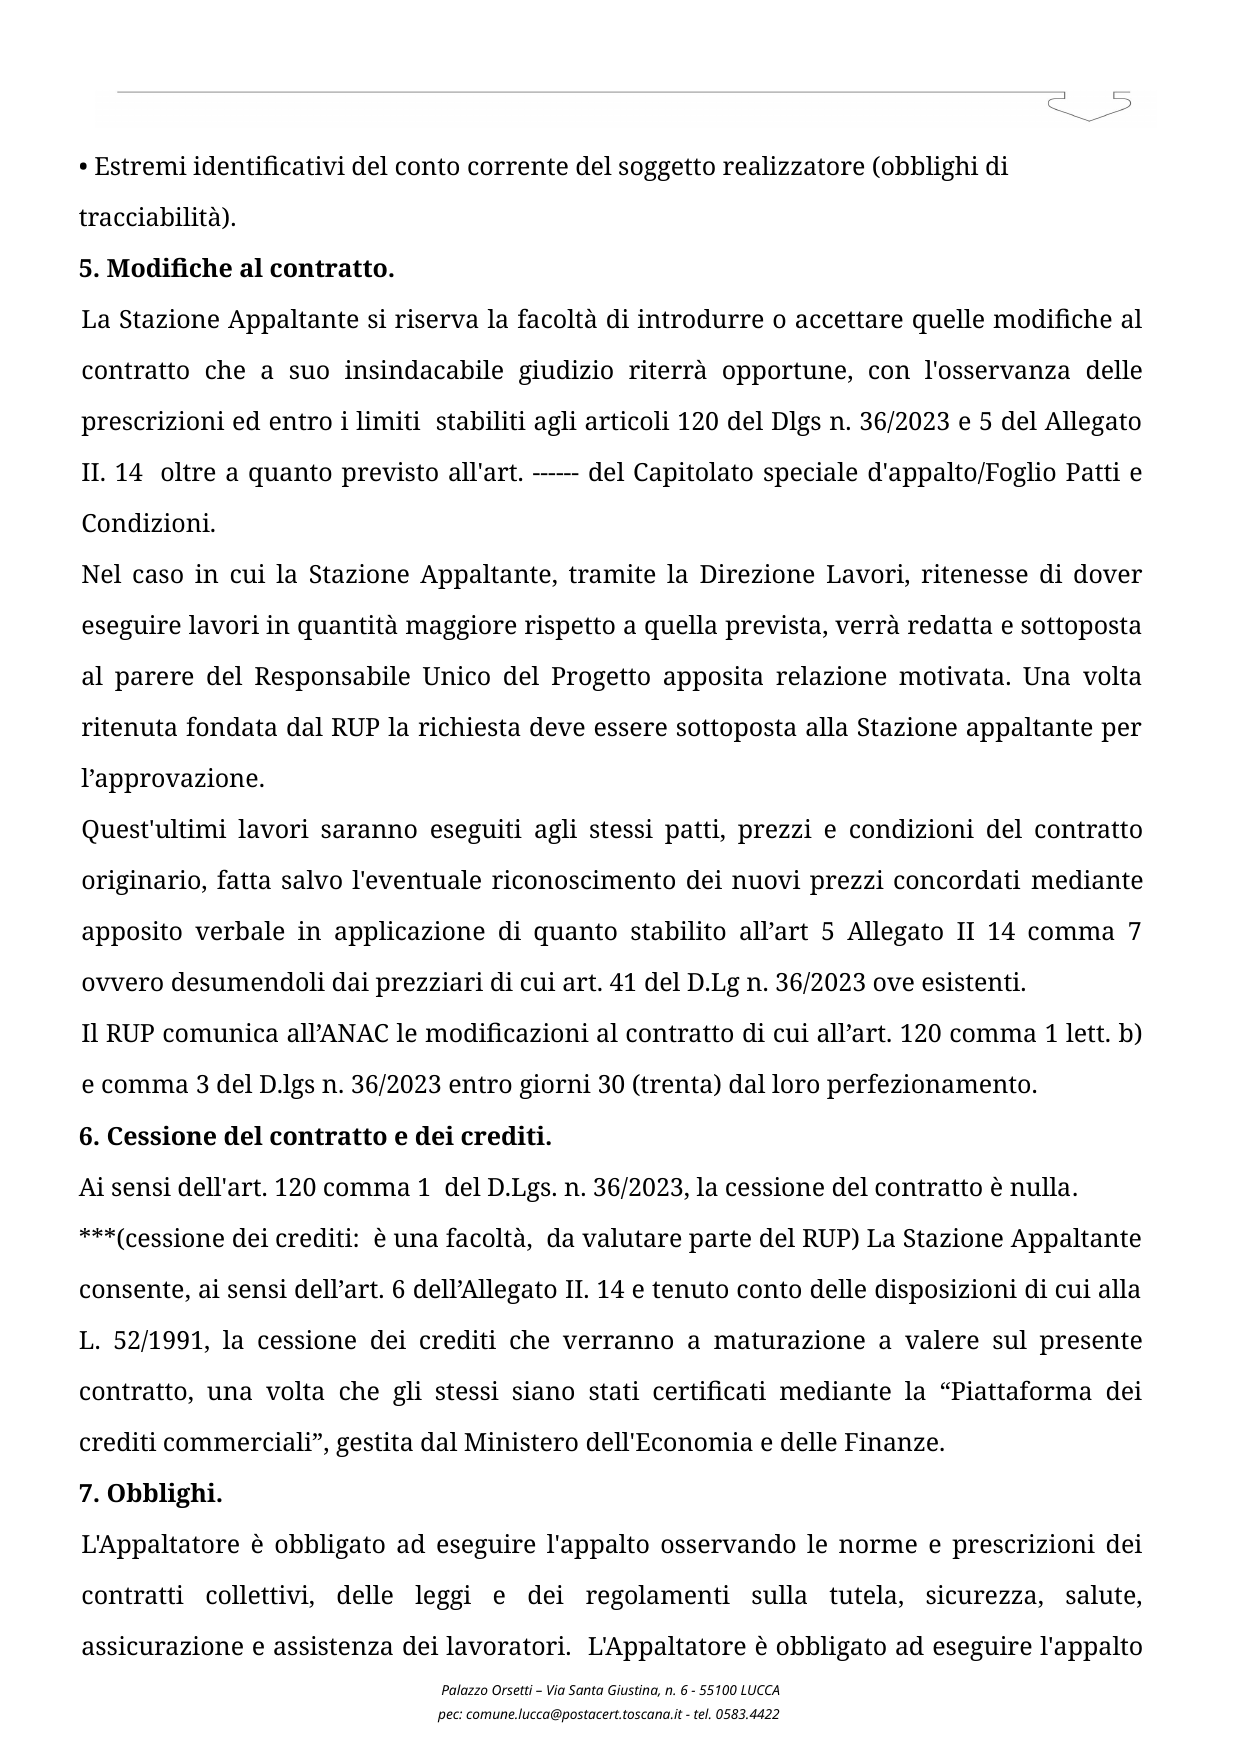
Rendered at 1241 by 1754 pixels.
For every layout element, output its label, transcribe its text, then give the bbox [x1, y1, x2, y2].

list 6. Cessione del contratto e dei crediti. [79, 1118, 1144, 1152]
text La Stazione Appaltante si riserva la facoltà di introdurre o accettare quelle modifiche al contratto che a suo insindacabile giudizio riterrà opportune, con l'osservanza delle prescrizioni ed entro i limiti stabiliti agli articoli 120 del Dlgs n. 36/2023 e 5 del Allegato II. 14 oltre a quanto previsto all'art. ------ del Capitolato speciale d'appalto/Foglio Patti e Condizioni. [81, 302, 1144, 540]
list 5. Modifiche al contratto. [79, 251, 1144, 284]
picture [95, 90, 1157, 128]
text Il RUP comunica all’ANAC le modificazioni al contratto di cui all’art. 120 comma 1 lett. b) e comma 3 del D.lgs n. 36/2023 entro giorni 30 (trenta) dal loro perfezionamento. [81, 1016, 1144, 1101]
list ***(cessione dei crediti: è una facoltà, da valutare parte del RUP) La Stazione Appaltante consente, ai sensi dell’art. 6 dell’Allegato II. 14 e tenuto conto delle disposizioni di cui alla L. 52/1991, la cessione dei crediti che verranno a maturazione a valere sul presente contratto, una volta che gli stessi siano stati certificati mediante la “Piattaforma dei crediti commerciali”, gestita dal Ministero dell'Economia e delle Finanze. [79, 1220, 1144, 1458]
text L'Appaltatore è obbligato ad eseguire l'appalto osservando le norme e prescrizioni dei contratti collettivi, delle leggi e dei regolamenti sulla tutela, sicurezza, salute, assicurazione e assistenza dei lavoratori. L'Appaltatore è obbligato ad eseguire l'appalto [81, 1527, 1144, 1663]
text Quest'ultimi lavori saranno eseguiti agli stessi patti, prezzi e condizioni del contratto originario, fatta salvo l'eventuale riconoscimento dei nuovi prezzi concordati mediante apposito verbale in applicazione di quanto stabilito all’art 5 Allegato II 14 comma 7 ovvero desumendoli dai prezziari di cui art. 41 del D.Lg n. 36/2023 ove esistenti. [81, 812, 1144, 999]
list Ai sensi dell'art. 120 comma 1 del D.Lgs. n. 36/2023, la cessione del contratto è nulla. [79, 1169, 1144, 1203]
list • Estremi identificativi del conto corrente del soggetto realizzatore (obblighi di tracciabilità). [43, 148, 1144, 233]
text Nel caso in cui la Stazione Appaltante, tramite la Direzione Lavori, ritenesse di dover eseguire lavori in quantità maggiore rispetto a quella prevista, verrà redatta e sottoposta al parere del Responsabile Unico del Progetto apposita relazione motivata. Una volta ritenuta fondata dal RUP la richiesta deve essere sottoposta alla Stazione appaltante per l’approvazione. [81, 557, 1144, 795]
text 7. Obblighi. [79, 1476, 1144, 1509]
